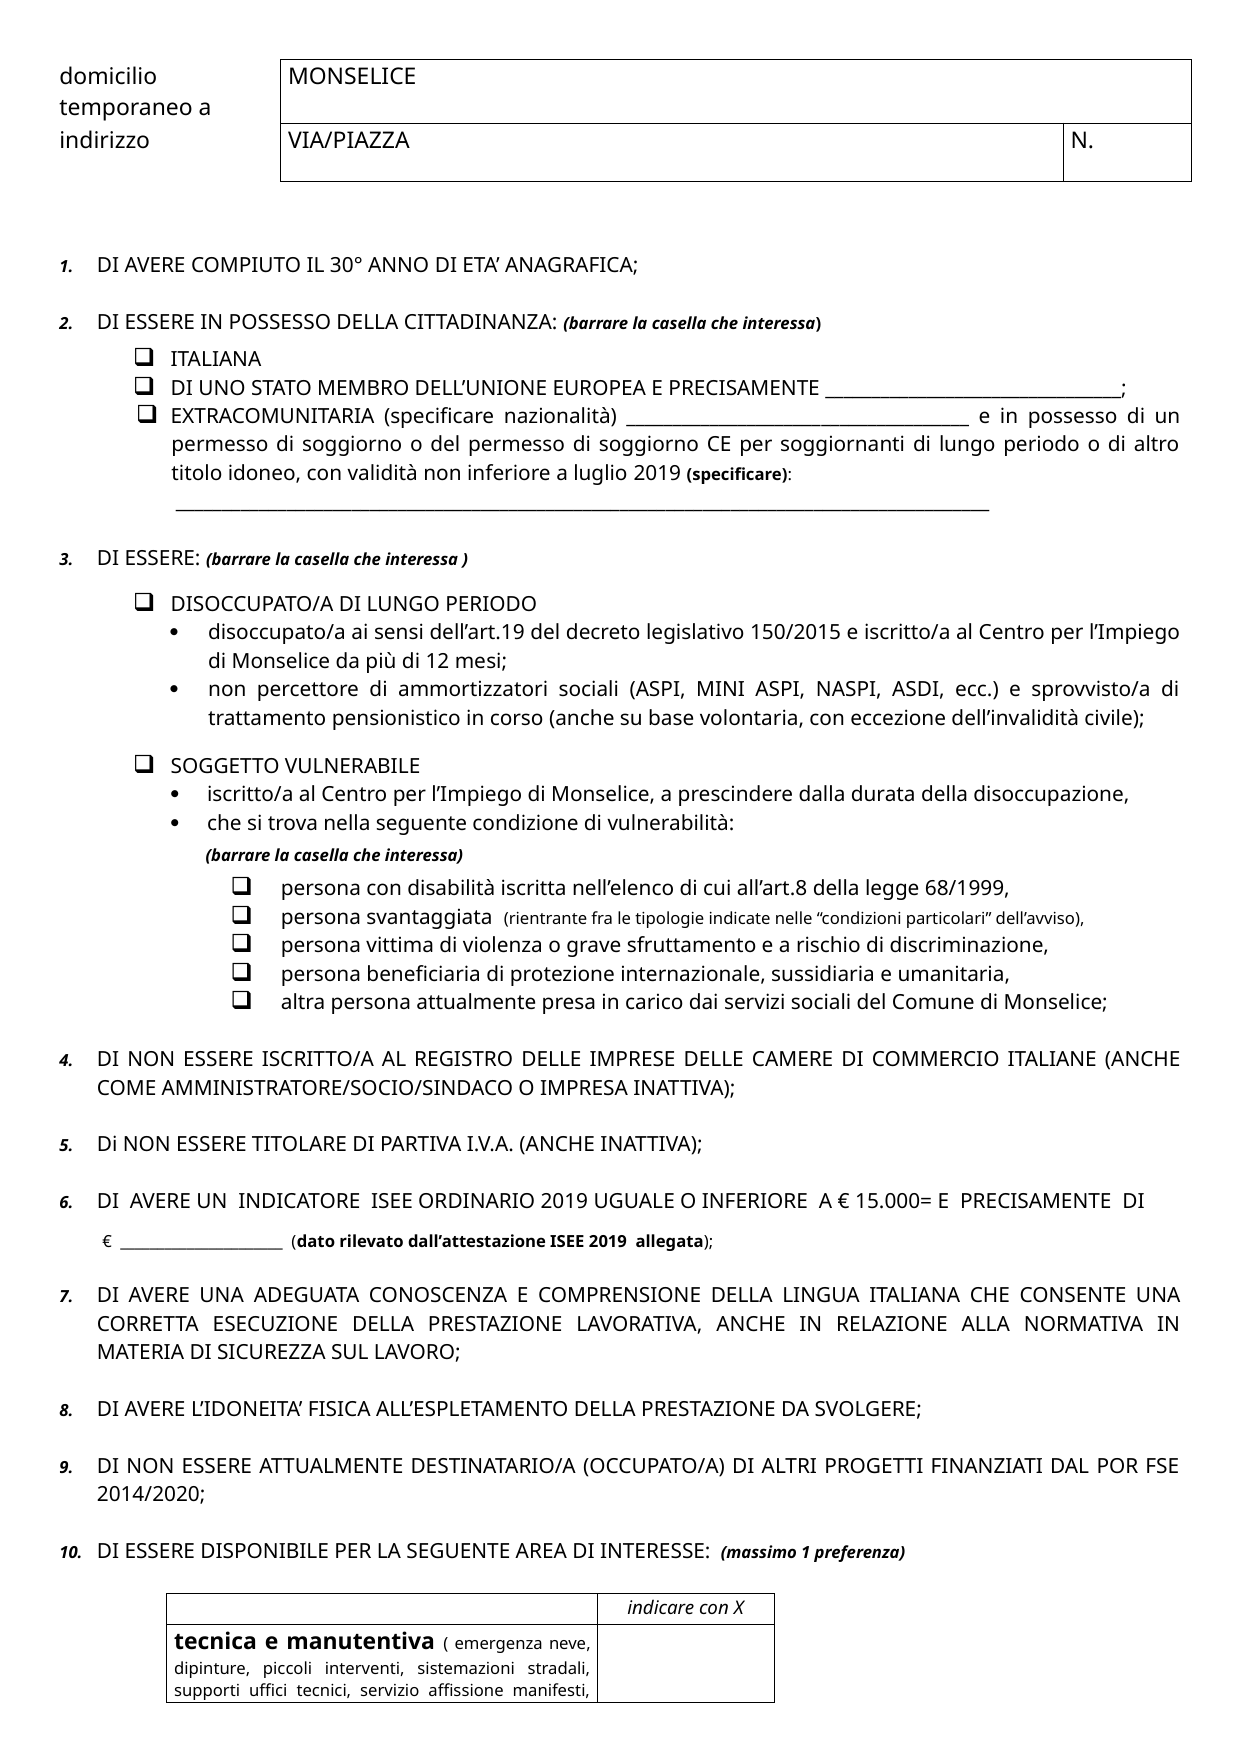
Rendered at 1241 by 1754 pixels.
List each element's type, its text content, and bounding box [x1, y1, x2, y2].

text (barrare la casella che interessa) [59, 843, 1181, 866]
list EXTRACOMUNITARIA (specificare nazionalità) _____________________________________ e in possesso di un permesso di soggiorno o del permesso di soggiorno CE per soggiornanti di lungo periodo o di altro titolo idoneo, con validità non inferiore a luglio 2019 (specificare): [136, 401, 1181, 486]
table_header [167, 1594, 597, 1624]
list DI UNO STATO MEMBRO DELL’UNIONE EUROPEA E PRECISAMENTE ________________________________; [133, 373, 1181, 401]
list iscritto/a al Centro per l’Impiego di Monselice, a prescindere dalla durata della disoccupazione, [171, 779, 1181, 808]
list DI AVERE UN INDICATORE ISEE ORDINARIO 2019 UGUALE O INFERIORE A € 15.000= E PRECISAMENTE DI [59, 1186, 1181, 1215]
table_cell [598, 1625, 774, 1702]
list DI AVERE UNA ADEGUATA CONOSCENZA E COMPRENSIONE DELLA LINGUA ITALIANA CHE CONSENTE UNA CORRETTA ESECUZIONE DELLA PRESTAZIONE LAVORATIVA, ANCHE IN RELAZIONE ALLA NORMATIVA IN MATERIA DI SICUREZZA SUL LAVORO; [59, 1280, 1181, 1366]
table_header MONSELICE [281, 60, 1191, 123]
list DI ESSERE DISPONIBILE PER LA SEGUENTE AREA DI INTERESSE: (massimo 1 preferenza) [59, 1536, 1181, 1565]
list ITALIANA [133, 344, 1181, 373]
list DI AVERE COMPIUTO IL 30° ANNO DI ETA’ ANAGRAFICA; [59, 250, 1181, 279]
list persona svantaggiata (rientrante fra le tipologie indicate nelle “condizioni particolari” dell’avviso), [230, 902, 1181, 930]
list DI NON ESSERE ISCRITTO/A AL REGISTRO DELLE IMPRESE DELLE CAMERE DI COMMERCIO ITALIANE (ANCHE COME AMMINISTRATORE/SOCIO/SINDACO O IMPRESA INATTIVA); [59, 1044, 1181, 1101]
list persona con disabilità iscritta nell’elenco di cui all’art.8 della legge 68/1999, [230, 873, 1181, 902]
text € ______________________ (dato rilevato dall’attestazione ISEE 2019 allegata); [97, 1229, 1181, 1252]
list persona vittima di violenza o grave sfruttamento e a rischio di discriminazione, [230, 930, 1181, 959]
table_header indicare con X [598, 1594, 774, 1624]
list disoccupato/a ai sensi dell’art.19 del decreto legislativo 150/2015 e iscritto/a al Centro per l’Impiego di Monselice da più di 12 mesi; [170, 617, 1181, 674]
table_cell N. [1064, 124, 1191, 181]
table_header domicilio temporaneo a [52, 59, 280, 123]
list DISOCCUPATO/A DI LUNGO PERIODO [133, 589, 1181, 617]
list persona beneficiaria di protezione internazionale, sussidiaria e umanitaria, [230, 959, 1181, 987]
table_cell indirizzo [52, 123, 280, 181]
list SOGGETTO VULNERABILE [133, 751, 1181, 779]
list Di NON ESSERE TITOLARE DI PARTIVA I.V.A. (ANCHE INATTIVA); [59, 1129, 1181, 1158]
list DI AVERE L’IDONEITA’ FISICA ALL’ESPLETAMENTO DELLA PRESTAZIONE DA SVOLGERE; [59, 1394, 1181, 1422]
list DI ESSERE IN POSSESSO DELLA CITTADINANZA: (barrare la casella che interessa) [59, 307, 1181, 336]
list DI NON ESSERE ATTUALMENTE DESTINATARIO/A (OCCUPATO/A) DI ALTRI PROGETTI FINANZIATI DAL POR FSE 2014/2020; [59, 1451, 1181, 1508]
list ________________________________________________________________________________________ [136, 486, 1181, 515]
list DI ESSERE: (barrare la casella che interessa ) [59, 543, 1181, 572]
table_cell tecnica e manutentiva ( emergenza neve, dipinture, piccoli interventi, sistemazioni stradali, supporti uffici tecnici, servizio affissione manifesti, [167, 1625, 597, 1702]
table_cell VIA/PIAZZA [281, 124, 1063, 181]
list altra persona attualmente presa in carico dai servizi sociali del Comune di Monselice; [230, 987, 1181, 1016]
list che si trova nella seguente condizione di vulnerabilità: [171, 808, 1181, 836]
list non percettore di ammortizzatori sociali (ASPI, MINI ASPI, NASPI, ASDI, ecc.) e sprovvisto/a di trattamento pensionistico in corso (anche su base volontaria, con eccezione dell’invalidità civile); [170, 674, 1181, 731]
